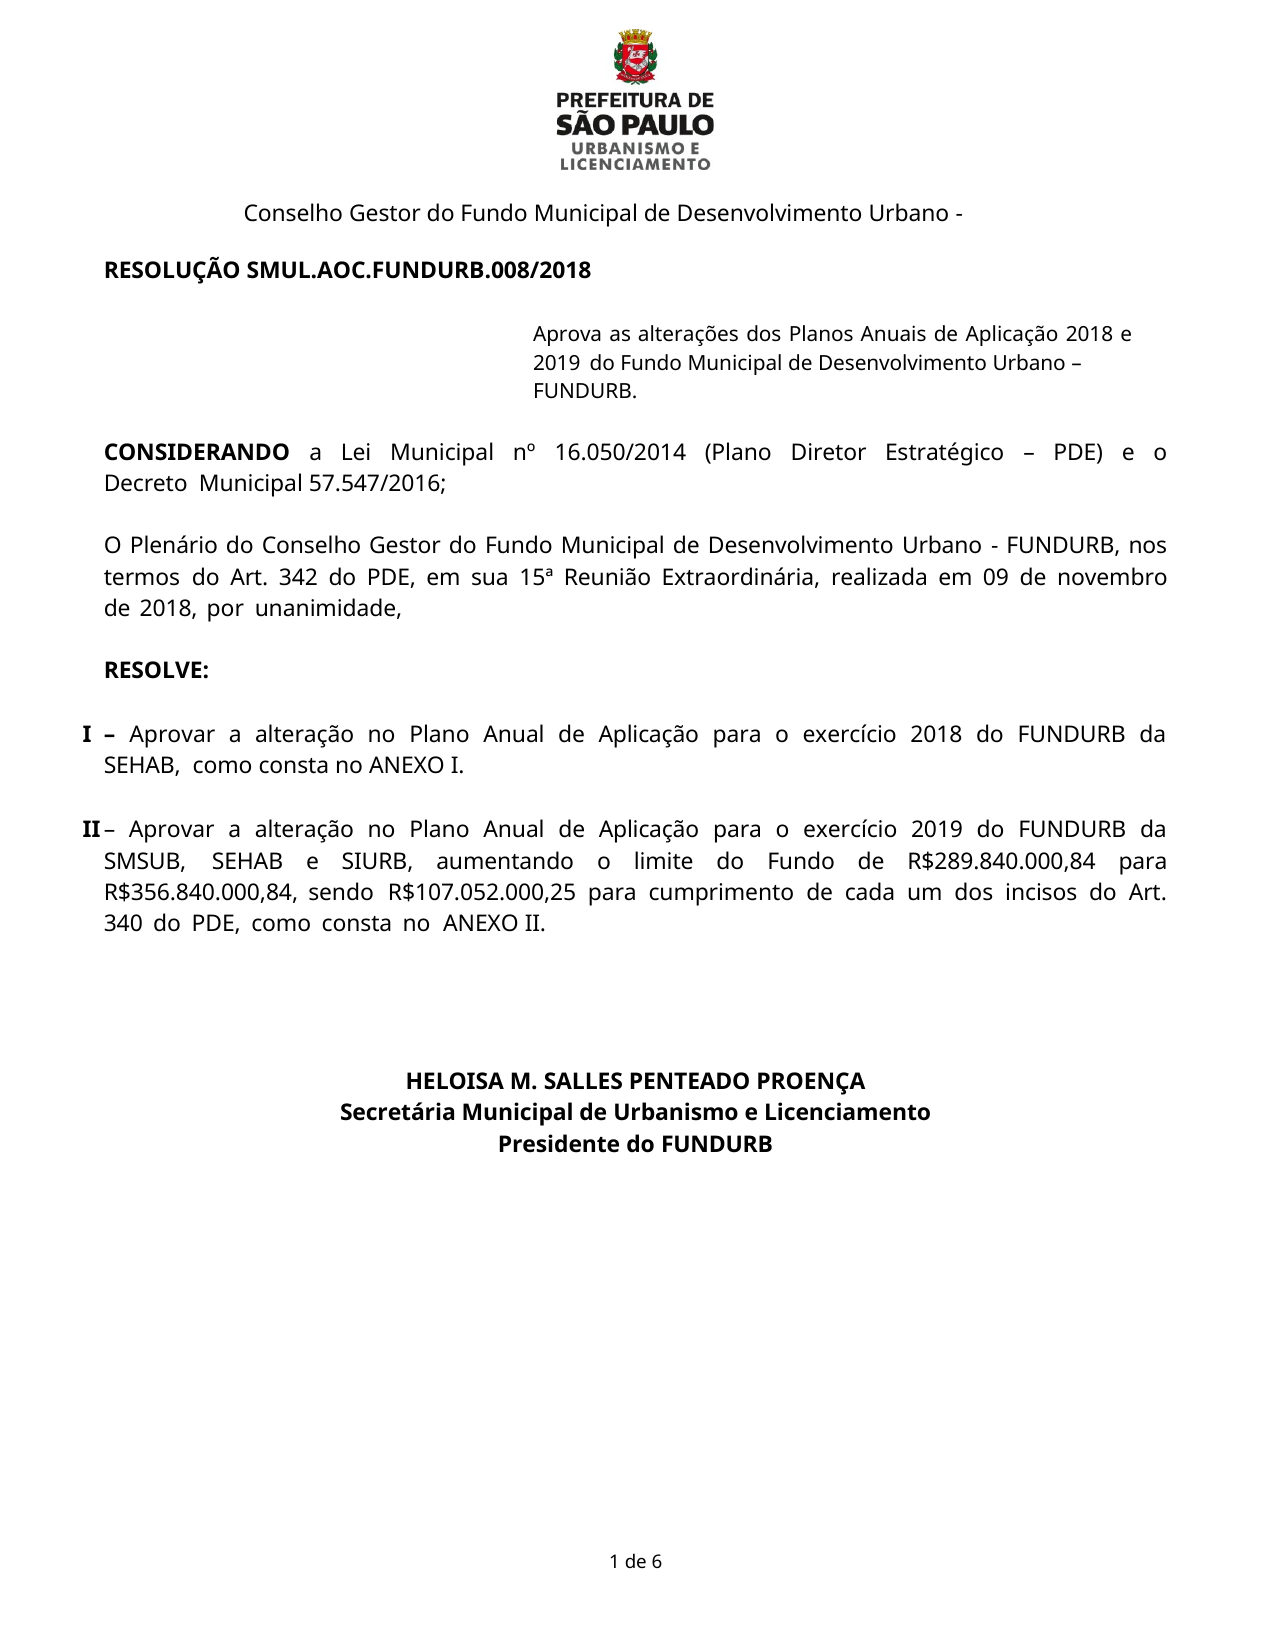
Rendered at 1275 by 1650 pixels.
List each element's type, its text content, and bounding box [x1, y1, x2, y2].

text CONSIDERANDO a Lei Municipal nº 16.050/2014 (Plano Diretor Estratégico – PDE) e o Decreto Municipal 57.547/2016; [103, 436, 1167, 498]
text HELOISA M. SALLES PENTEADO PROENÇA [338, 1065, 932, 1096]
text O Plenário do Conselho Gestor do Fundo Municipal de Desenvolvimento Urbano - FUNDURB, nos termos do Art. 342 do PDE, em sua 15ª Reunião Extraordinária, realizada em 09 de novembro de 2018, por unanimidade, [103, 529, 1168, 623]
subtitle RESOLUÇÃO SMUL.AOC.FUNDURB.008/2018 [103, 254, 1179, 286]
list – Aprovar a alteração no Plano Anual de Aplicação para o exercício 2018 do FUNDURB da SEHAB, como consta no ANEXO I. [92, 718, 1167, 781]
list – Aprovar a alteração no Plano Anual de Aplicação para o exercício 2019 do FUNDURB da SMSUB, SEHAB e SIURB, aumentando o limite do Fundo de R$289.840.000,84 para R$356.840.000,84, sendo R$107.052.000,25 para cumprimento de cada um dos incisos do Art. 340 do PDE, como consta no ANEXO II. [92, 813, 1167, 938]
text RESOLVE: [103, 654, 1179, 685]
text Aprova as alterações dos Planos Anuais de Aplicação 2018 e 2019 do Fundo Municipal de Desenvolvimento Urbano – FUNDURB. [533, 319, 1162, 405]
text Secretária Municipal de Urbanismo e Licenciamento Presidente do FUNDURB [338, 1096, 932, 1159]
